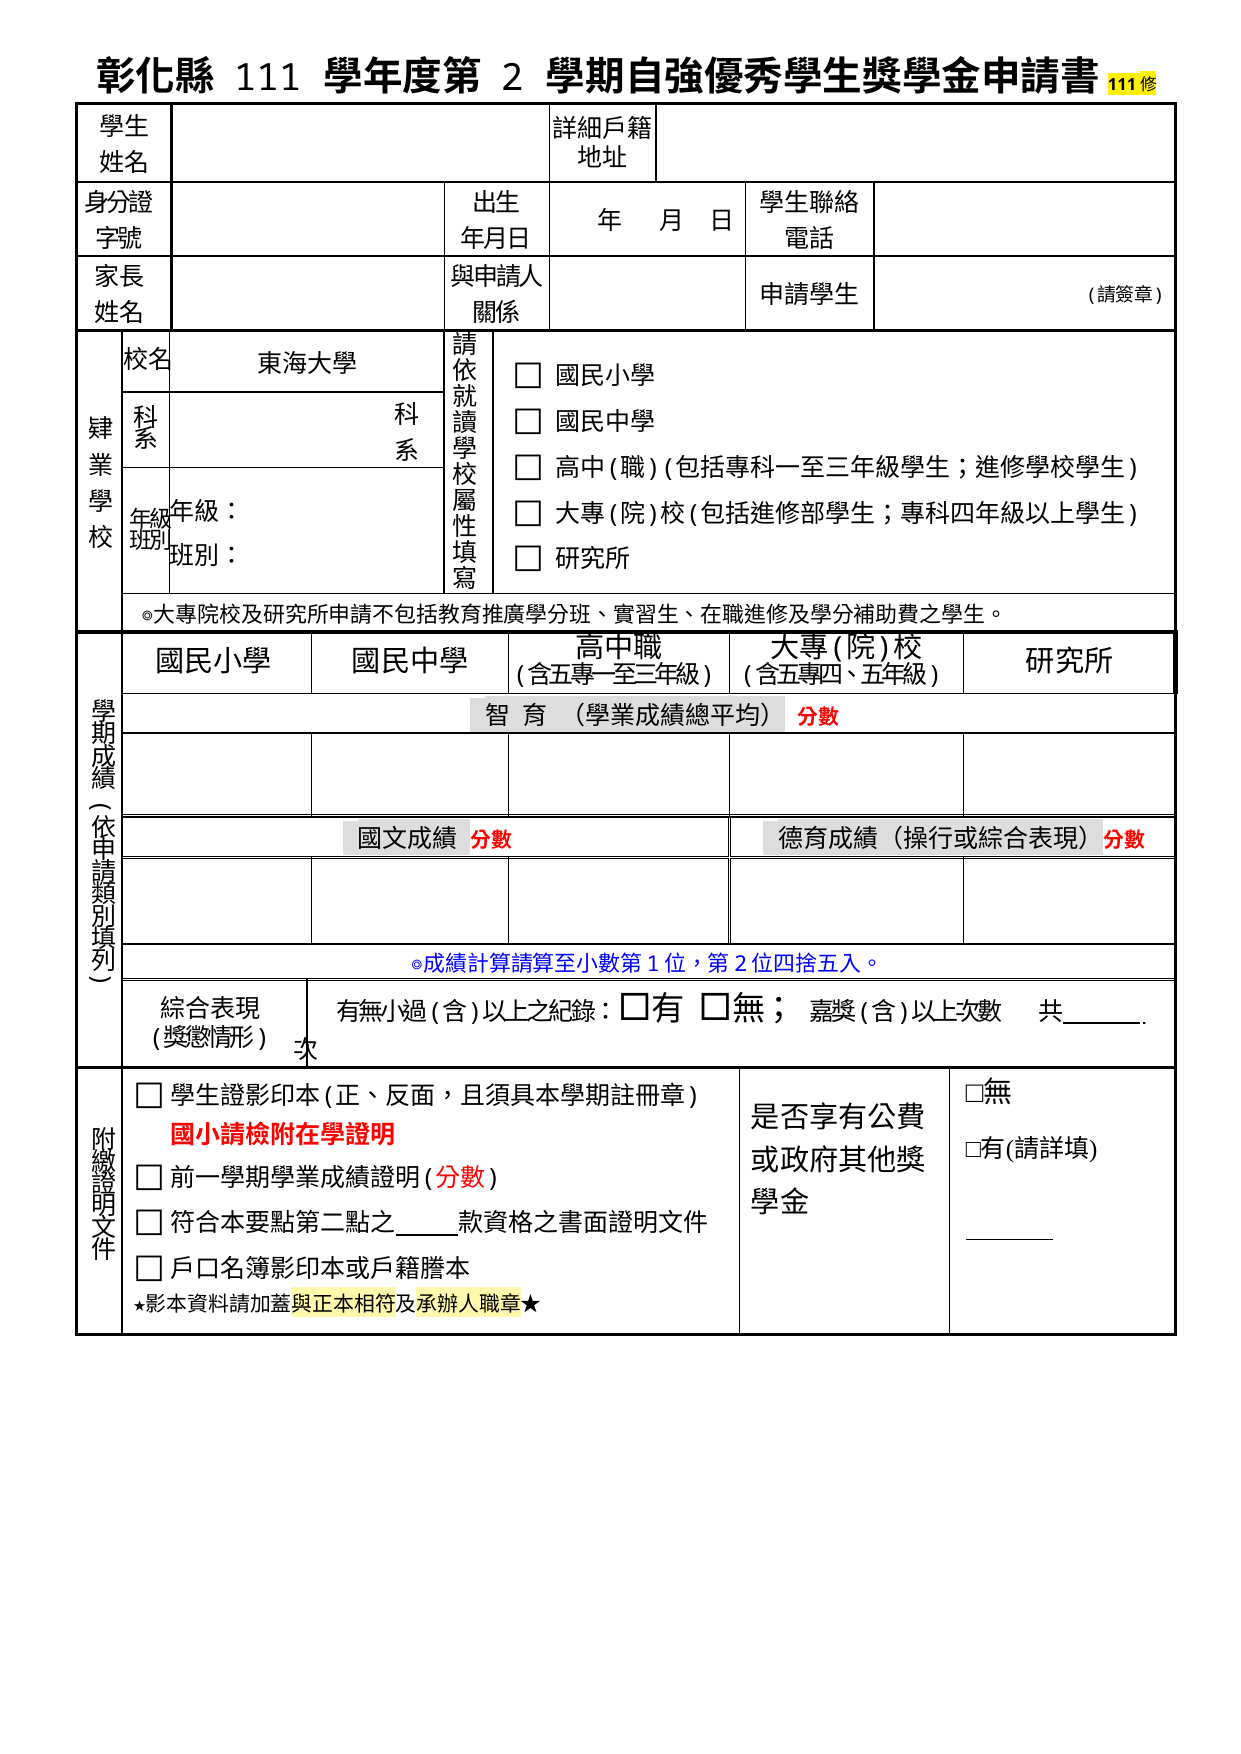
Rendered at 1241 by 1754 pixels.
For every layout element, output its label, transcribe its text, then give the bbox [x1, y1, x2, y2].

table_cell 年級： 班別： [170, 468, 443, 593]
table_cell [657, 105, 1174, 181]
table_cell 是否享有公費或政府其他獎學金 [740, 1069, 949, 1333]
table_cell [123, 734, 311, 814]
table_cell 科 系 [170, 393, 443, 467]
table_cell 年級 班別 [123, 468, 169, 593]
table_cell 詳細戶籍地址 [550, 105, 655, 181]
table_cell 德育成績（操行或綜合表現）分數 [731, 818, 1174, 856]
table_cell 有無小過(含)以上之紀錄：有 無； 嘉獎(含)以上次數 共 次 [308, 981, 1174, 1066]
table_cell [173, 257, 444, 329]
table_cell 學期成績 (依申請類別填列) [78, 634, 121, 1066]
table_cell 國文成績 分數 [123, 818, 728, 856]
table_cell 大專(院)校 (含五專四、五年級) [730, 634, 963, 693]
table_cell 家長 姓名 [78, 257, 170, 329]
table_cell 學生證影印本(正、反面，且須具本學期註冊章) 國小請檢附在學證明 前一學期學業成績證明(分數) 符合本要點第二點之 款資格之書面證明文件 戶口名簿影印本或戶籍謄本 ★影本資料請加蓋與正本相符及承辦人職章★ [123, 1069, 739, 1333]
table_cell 校名 [123, 332, 169, 391]
table_cell 申請學生 [746, 257, 873, 329]
table_cell ◎成績計算請算至小數第1位，第2位四捨五入。 [123, 945, 1174, 978]
table_cell [123, 859, 311, 943]
table_cell [731, 859, 963, 943]
table_cell 智 育 （學業成績總平均） 分數 [123, 694, 1174, 732]
table_cell 高中職 (含五專一至三年級) [509, 634, 729, 693]
table_cell 研究所 [964, 634, 1173, 693]
table_cell (請簽章) [875, 257, 1174, 329]
table_cell 與申請人關係 [445, 257, 549, 329]
table_header 彰化縣 111 學年度第 2 學期自強優秀學生獎學金申請書111修 [77, 44, 1176, 102]
table_cell ◎大專院校及研究所申請不包括教育推廣學分班、實習生、在職進修及學分補助費之學生。 [123, 594, 1174, 630]
table_cell □無 □有(請詳填) [950, 1069, 1174, 1333]
table_cell 身分證 字號 [78, 183, 170, 255]
table_cell 學生姓名 [78, 105, 170, 181]
table_cell 學生聯絡電話 [746, 183, 873, 255]
table_cell [730, 734, 963, 814]
table_cell 科系 [123, 393, 169, 467]
table_cell [173, 105, 549, 181]
table_cell [312, 859, 508, 943]
table_cell 綜合表現 (獎懲情形) [123, 981, 306, 1066]
table_cell [509, 734, 729, 814]
table_cell [509, 859, 728, 943]
table_cell 出生 年月日 [445, 183, 549, 255]
table_cell 年 月 日 [550, 183, 745, 255]
table_cell 東海大學 [170, 332, 443, 391]
table_cell 肄業學校 [78, 332, 121, 630]
table_cell [964, 859, 1174, 943]
table_cell [550, 257, 745, 329]
table_cell [875, 183, 1174, 255]
table_cell [312, 734, 508, 814]
table_cell [173, 183, 444, 255]
table_cell 附繳證明文件 [78, 1069, 121, 1333]
table_cell [964, 734, 1174, 814]
table_cell 請依就讀學校屬性填寫 [445, 332, 492, 593]
table_cell 國民中學 [312, 634, 508, 693]
table_cell 國民小學 國民中學 高中(職)(包括專科一至三年級學生；進修學校學生) 大專(院)校(包括進修部學生；專科四年級以上學生) 研究所 [494, 332, 1174, 593]
table_cell 國民小學 [123, 634, 311, 693]
